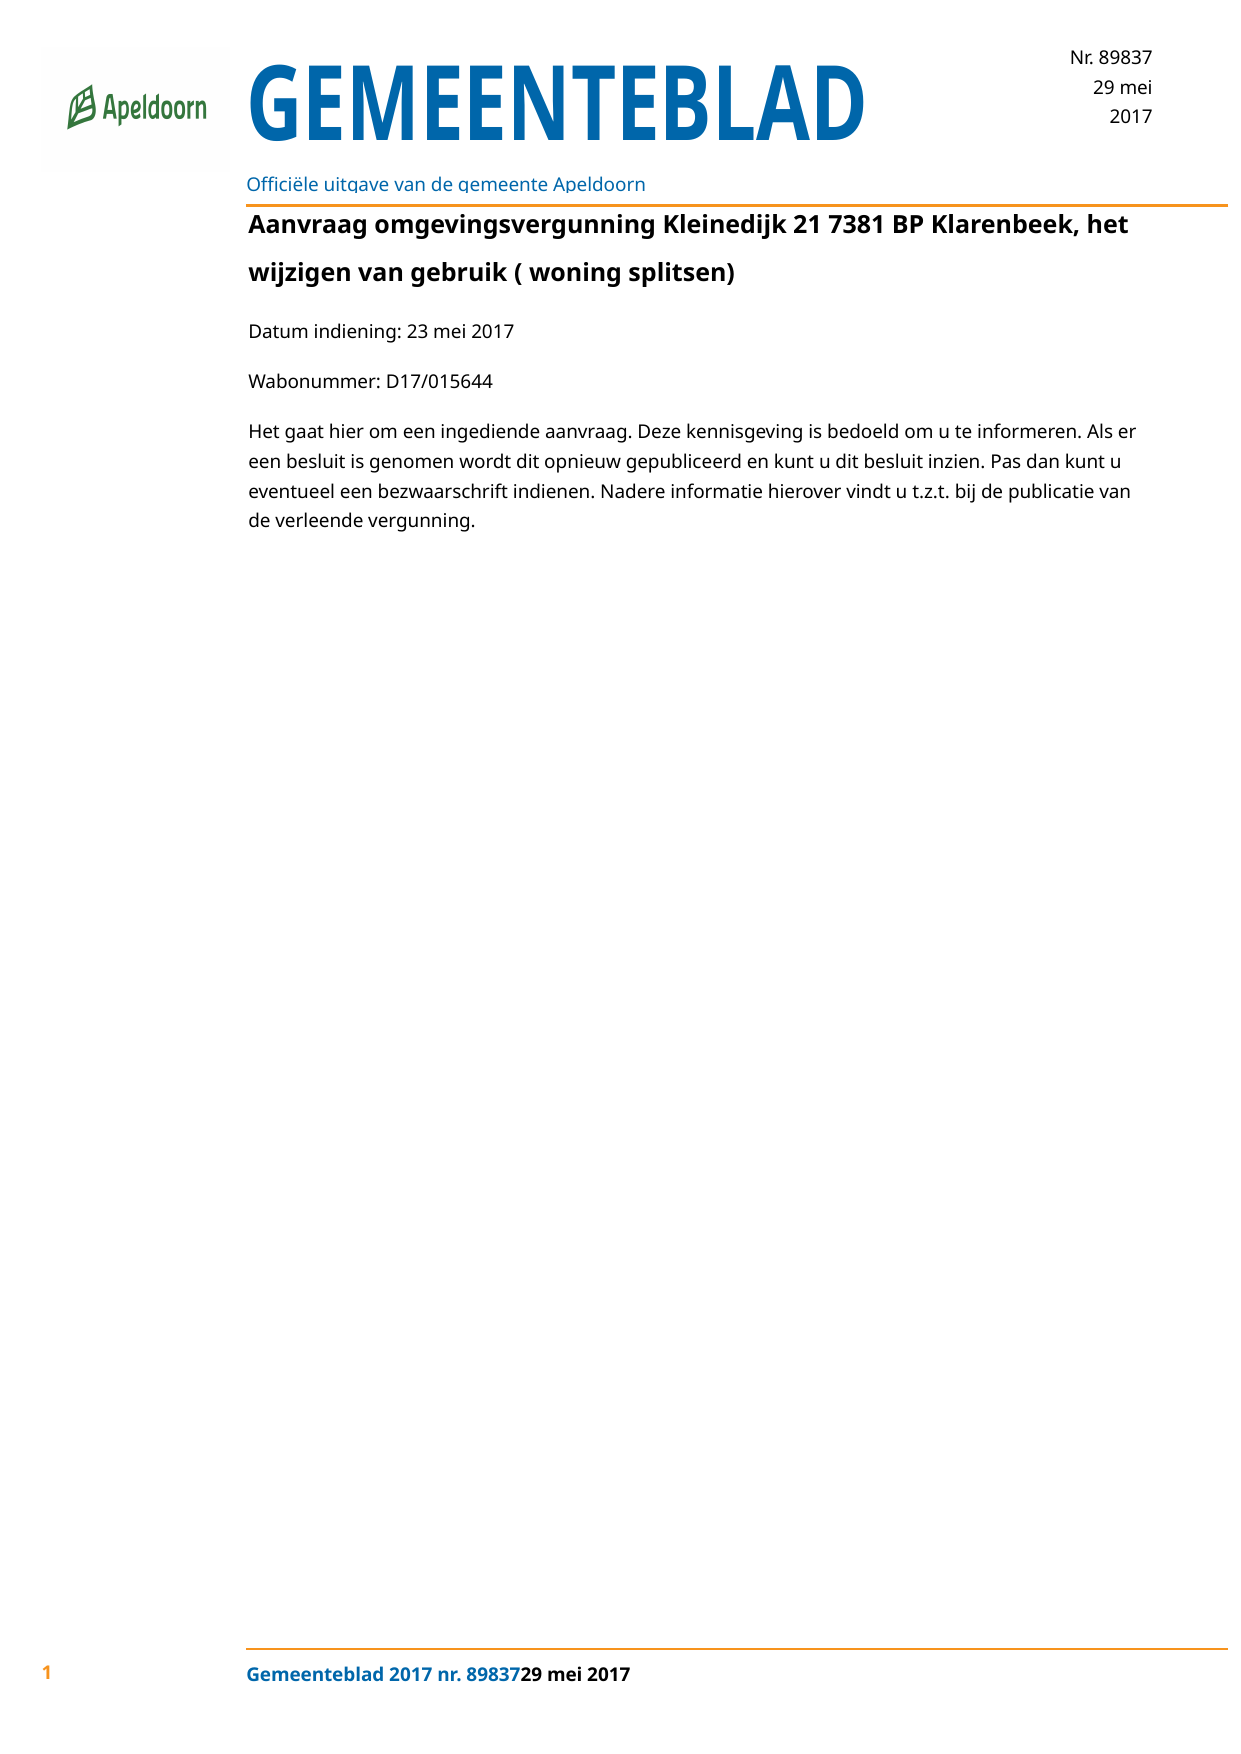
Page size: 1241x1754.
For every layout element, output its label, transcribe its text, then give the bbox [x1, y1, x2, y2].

text Wabonummer: D17/015644 [248, 368, 1152, 394]
text Datum indiening: 23 mei 2017 [248, 318, 1152, 344]
text Aanvraag omgevingsvergunning Kleinedijk 21 7381 BP Klarenbeek, het wijzigen van gebruik ( woning splitsen) [248, 207, 1152, 288]
picture [41, 47, 231, 172]
text Het gaat hier om een ingediende aanvraag. Deze kennisgeving is bedoeld om u te informeren. Als er een besluit is genomen wordt dit opnieuw gepubliceerd en kunt u dit besluit inzien. Pas dan kunt u eventueel een bezwaarschrift indienen. Nadere informatie hierover vindt u t.z.t. bij de publicatie van de verleende vergunning. [248, 419, 1152, 533]
